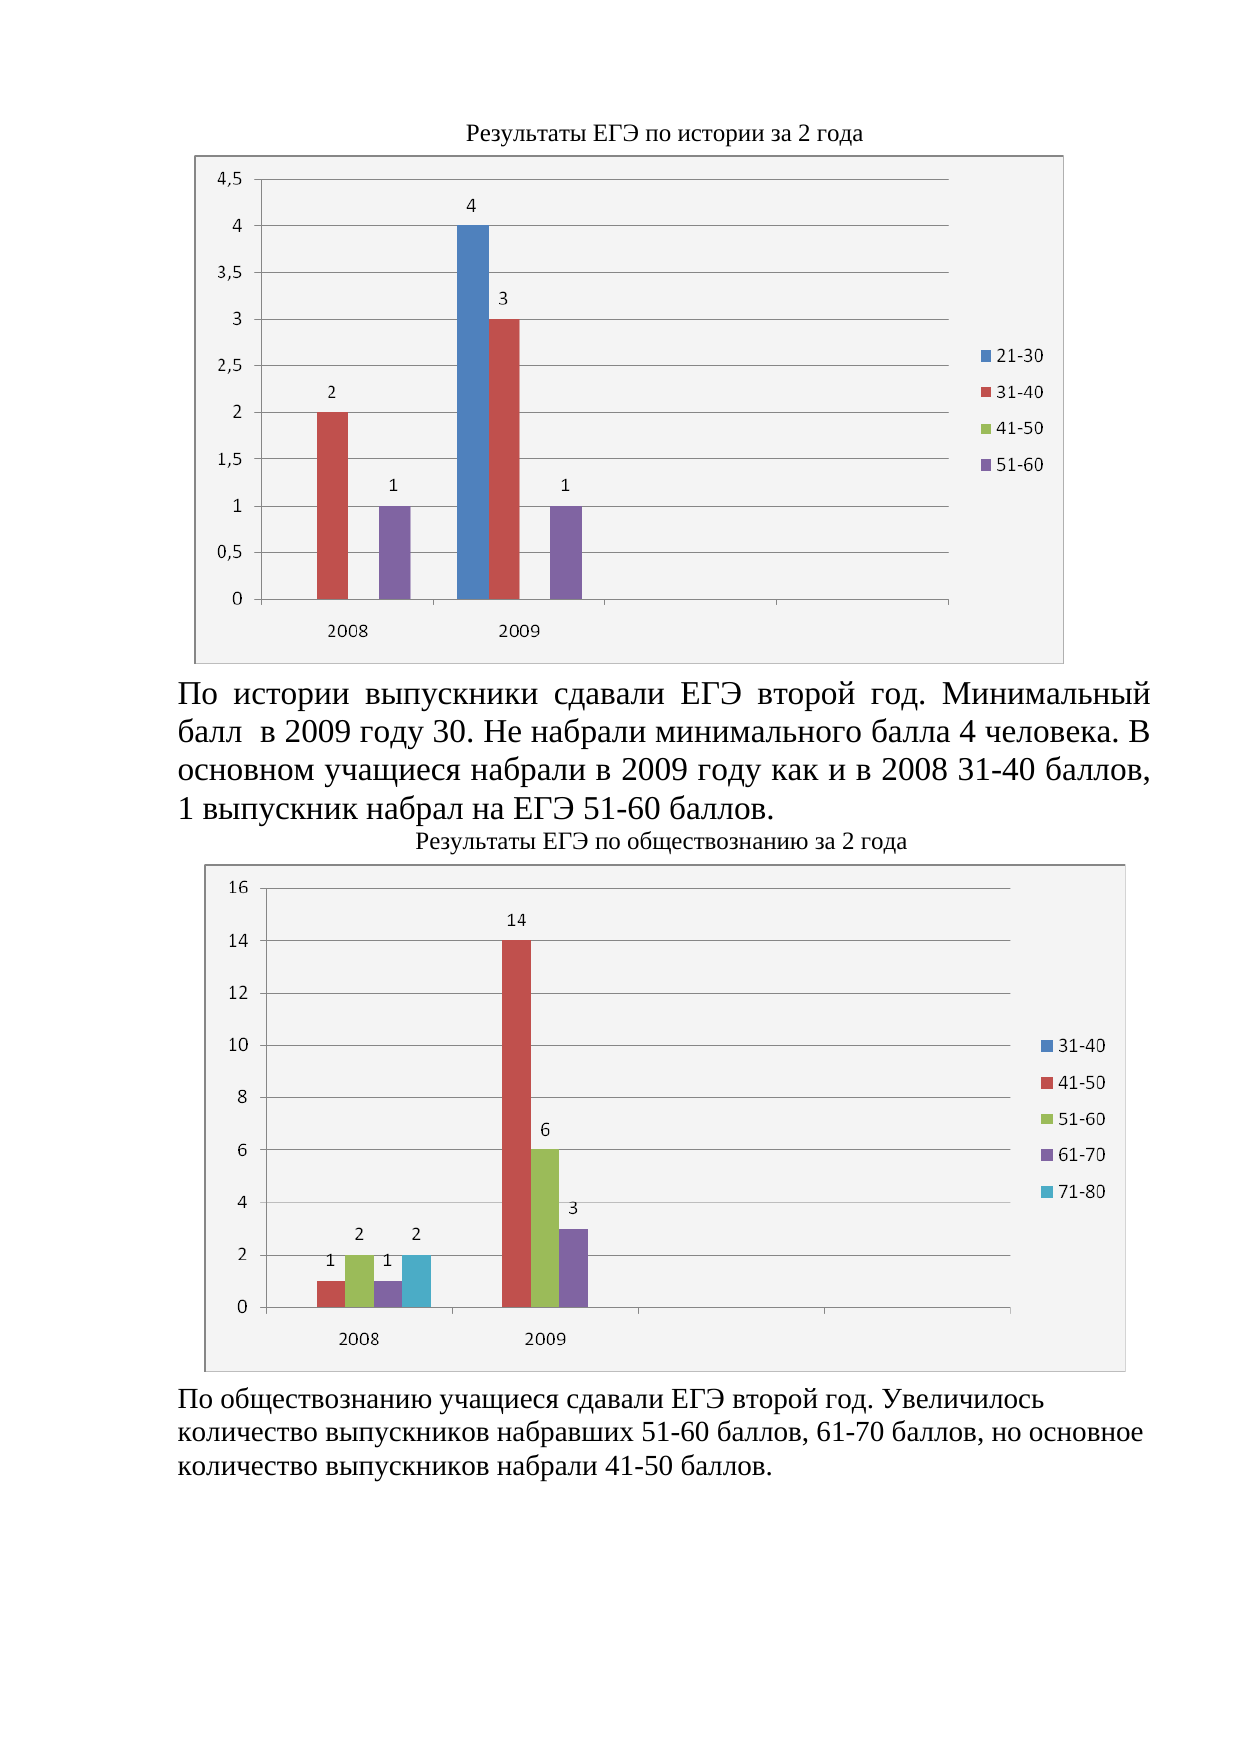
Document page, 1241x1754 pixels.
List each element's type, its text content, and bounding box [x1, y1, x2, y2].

text По истории выпускники сдавали ЕГЭ второй год. Минимальный балл в 2009 году 30. Не набрали минимального балла 4 человека. В основном учащиеся набрали в 2009 году как и в 2008 31-40 баллов, 1 выпускник набрал на ЕГЭ 51-60 баллов. [177, 673, 1152, 826]
text Результаты ЕГЭ по обществознанию за 2 года [177, 826, 1152, 855]
text Результаты ЕГЭ по истории за 2 года [177, 118, 1152, 147]
text По обществознанию учащиеся сдавали ЕГЭ второй год. Увеличилось количество выпускников набравших 51-60 баллов, 61-70 баллов, но основное количество выпускников набрали 41-50 баллов. [177, 1381, 1152, 1482]
